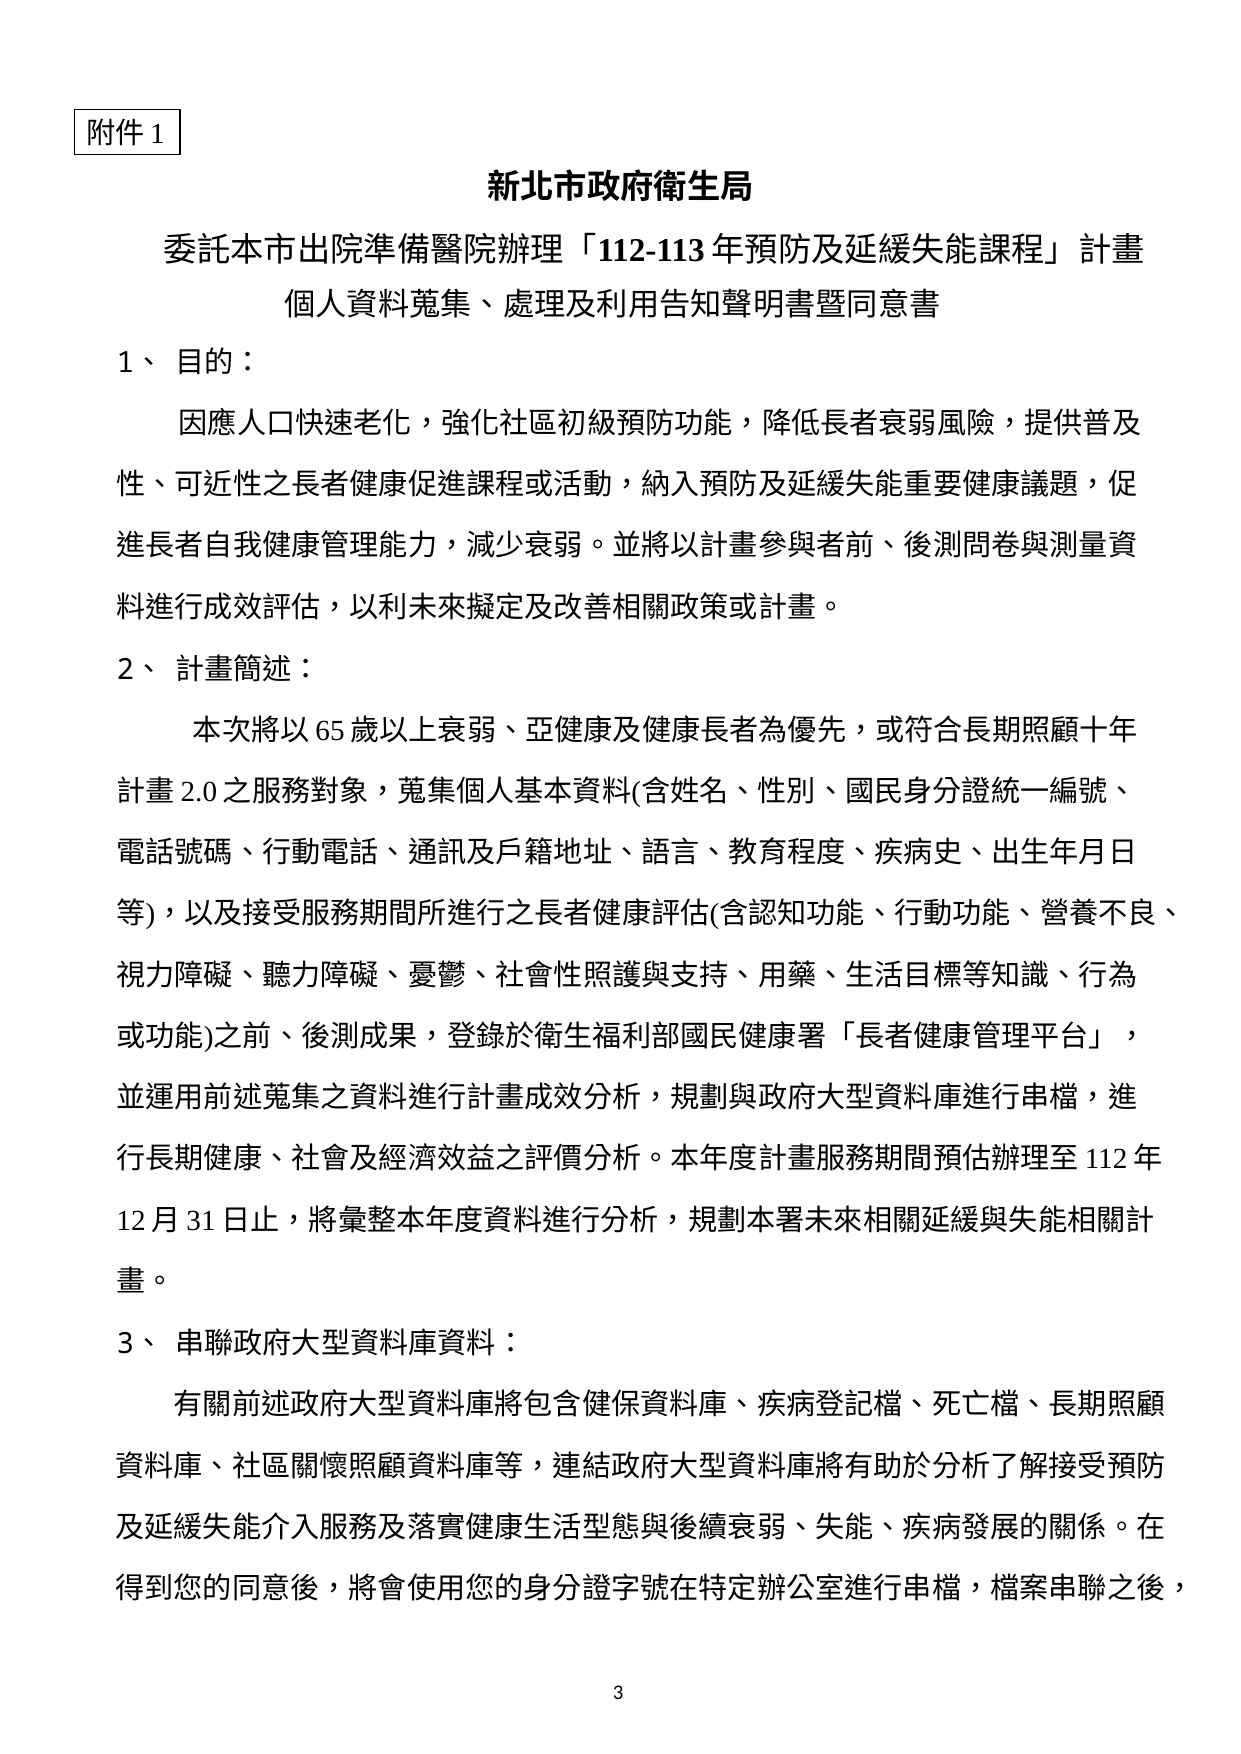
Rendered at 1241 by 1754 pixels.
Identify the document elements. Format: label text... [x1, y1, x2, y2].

list 計畫簡述： [116, 646, 1137, 688]
text 本次將以65歲以上衰弱、亞健康及健康長者為優先，或符合長期照顧十年 [76, 706, 1138, 749]
table_header 附件1 [75, 110, 179, 154]
text 個人資料蒐集、處理及利用告知聲明書暨同意書 [75, 272, 1165, 326]
text 有關前述政府大型資料庫將包含健保資料庫、疾病登記檔、死亡檔、長期照顧資料庫、社區關懷照顧資料庫等，連結政府大型資料庫將有助於分析了解接受預防及延緩失能介入服務及落實健康生活型態與後續衰弱、失能、疾病發展的關係。在得到您的同意後，將會使用您的身分證字號在特定辦公室進行串檔，檔案串聯之後，會將您的名字和身份證字號刪除，用流水編號取代，讓您的個人資料不會被洩漏，達到保護個人隱私的要求，您有權利隨時提出停止串聯政府大型資料庫。 [115, 1381, 1165, 1607]
list 目的： [116, 338, 1137, 381]
text 新北市政府衛生局 [75, 155, 1165, 209]
text 因應人口快速老化，強化社區初級預防功能，降低長者衰弱風險，提供普及性、可近性之長者健康促進課程或活動，納入預防及延緩失能重要健康議題，促進長者自我健康管理能力，減少衰弱。並將以計畫參與者前、後測問卷與測量資料進行成效評估，以利未來擬定及改善相關政策或計畫。 [116, 399, 1165, 626]
text 委託本市出院準備醫院辦理「112-113年預防及延緩失能課程」計畫 [116, 222, 1165, 272]
list 串聯政府大型資料庫資料： [116, 1320, 1137, 1362]
text 計畫2.0之服務對象，蒐集個人基本資料(含姓名、性別、國民身分證統一編號、電話號碼、行動電話、通訊及戶籍地址、語言、教育程度、疾病史、出生年月日等)，以及接受服務期間所進行之長者健康評估(含認知功能、行動功能、營養不良、視力障礙、聽力障礙、憂鬱、社會性照護與支持、用藥、生活目標等知識、行為或功能)之前、後測成果，登錄於衛生福利部國民健康署「長者健康管理平台」，並運用前述蒐集之資料進行計畫成效分析，規劃與政府大型資料庫進行串檔，進行長期健康、社會及經濟效益之評價分析。本年度計畫服務期間預估辦理至112年12月31日止，將彙整本年度資料進行分析，規劃本署未來相關延緩與失能相關計畫。 [116, 768, 1165, 1300]
